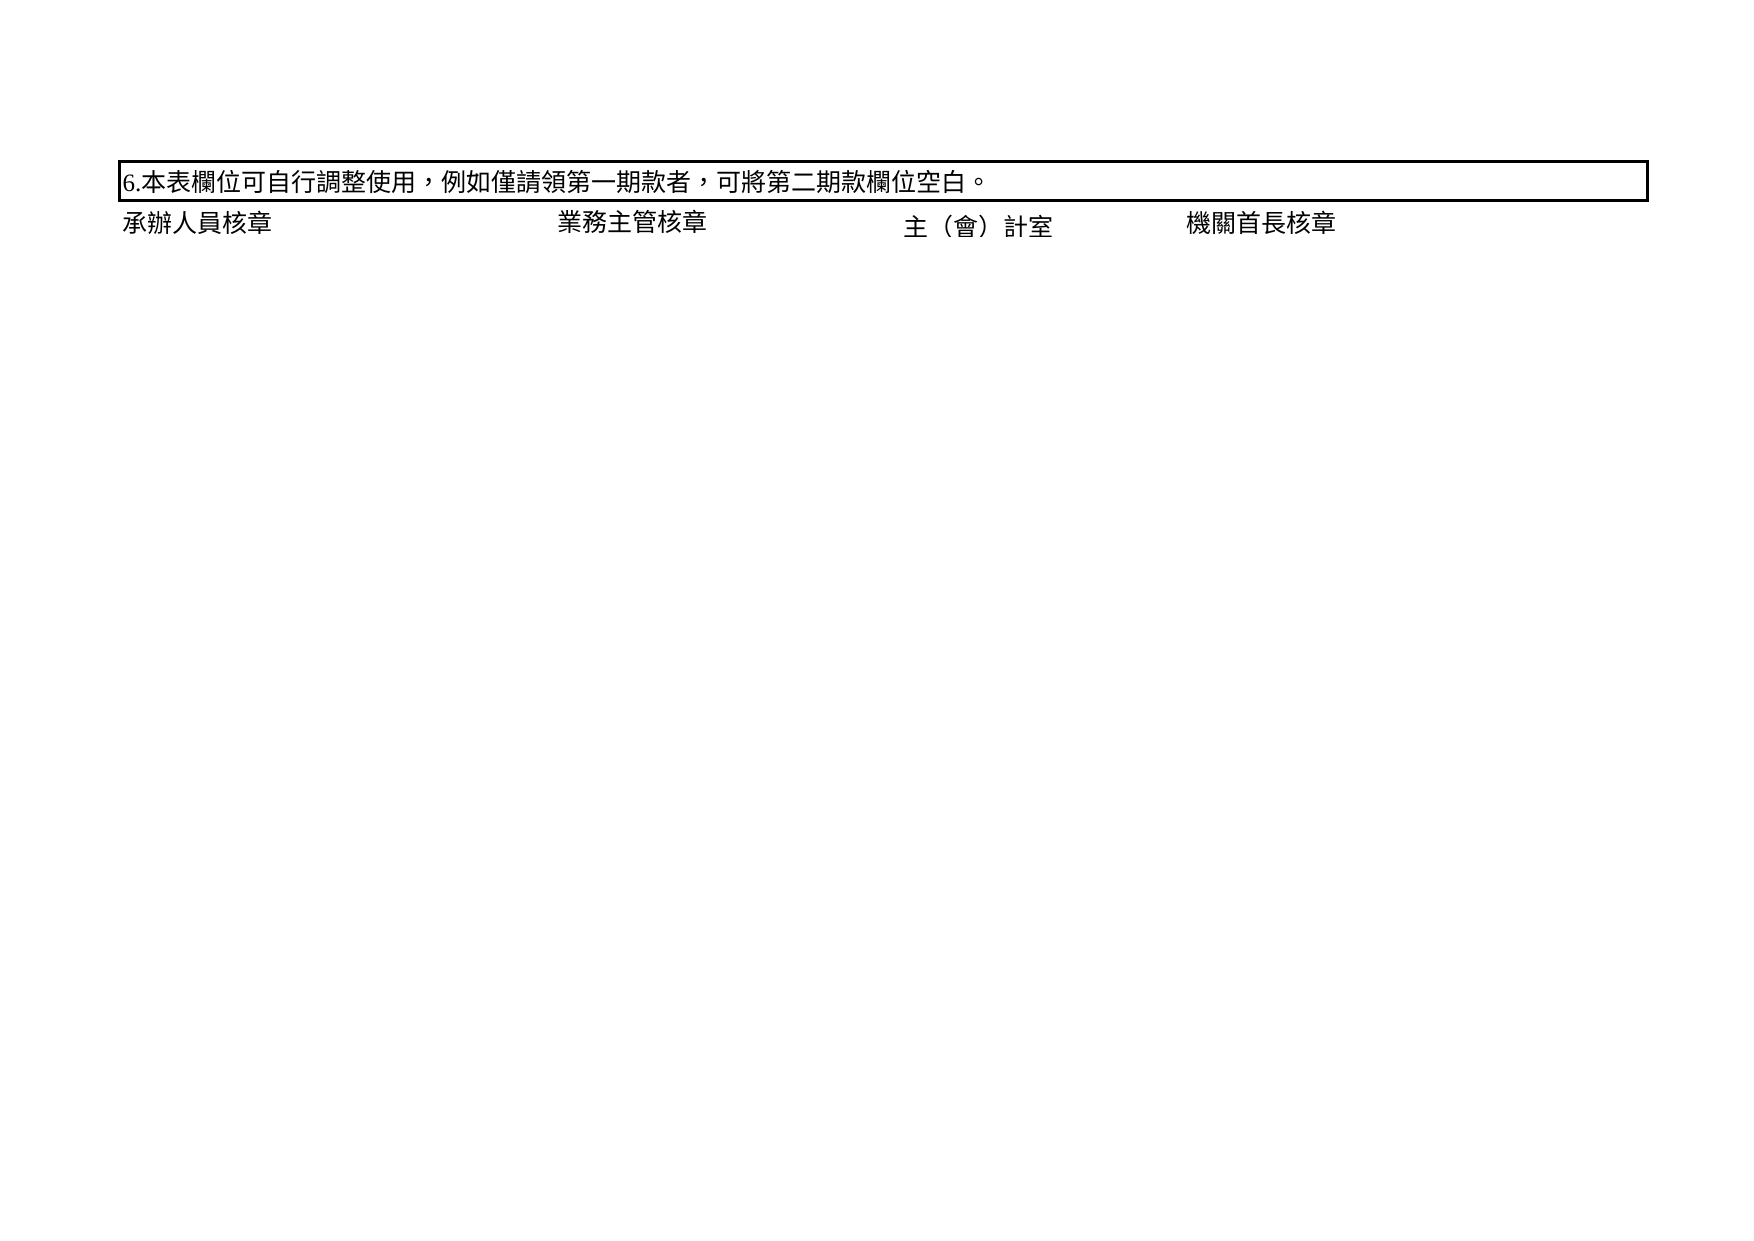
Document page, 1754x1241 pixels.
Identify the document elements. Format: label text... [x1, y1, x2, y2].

table_cell [1581, 202, 1647, 242]
table_cell 業務主管核章 [555, 202, 977, 242]
table_cell [1581, 163, 1646, 199]
table_cell [1495, 202, 1581, 242]
table_cell 承辦人員核章 [120, 202, 554, 242]
table_cell 6.本表欄位可自行調整使用，例如僅請領第一期款者，可將第二期款欄位空白。 [121, 163, 1581, 199]
table_cell 機關首長核章 [977, 202, 1495, 242]
